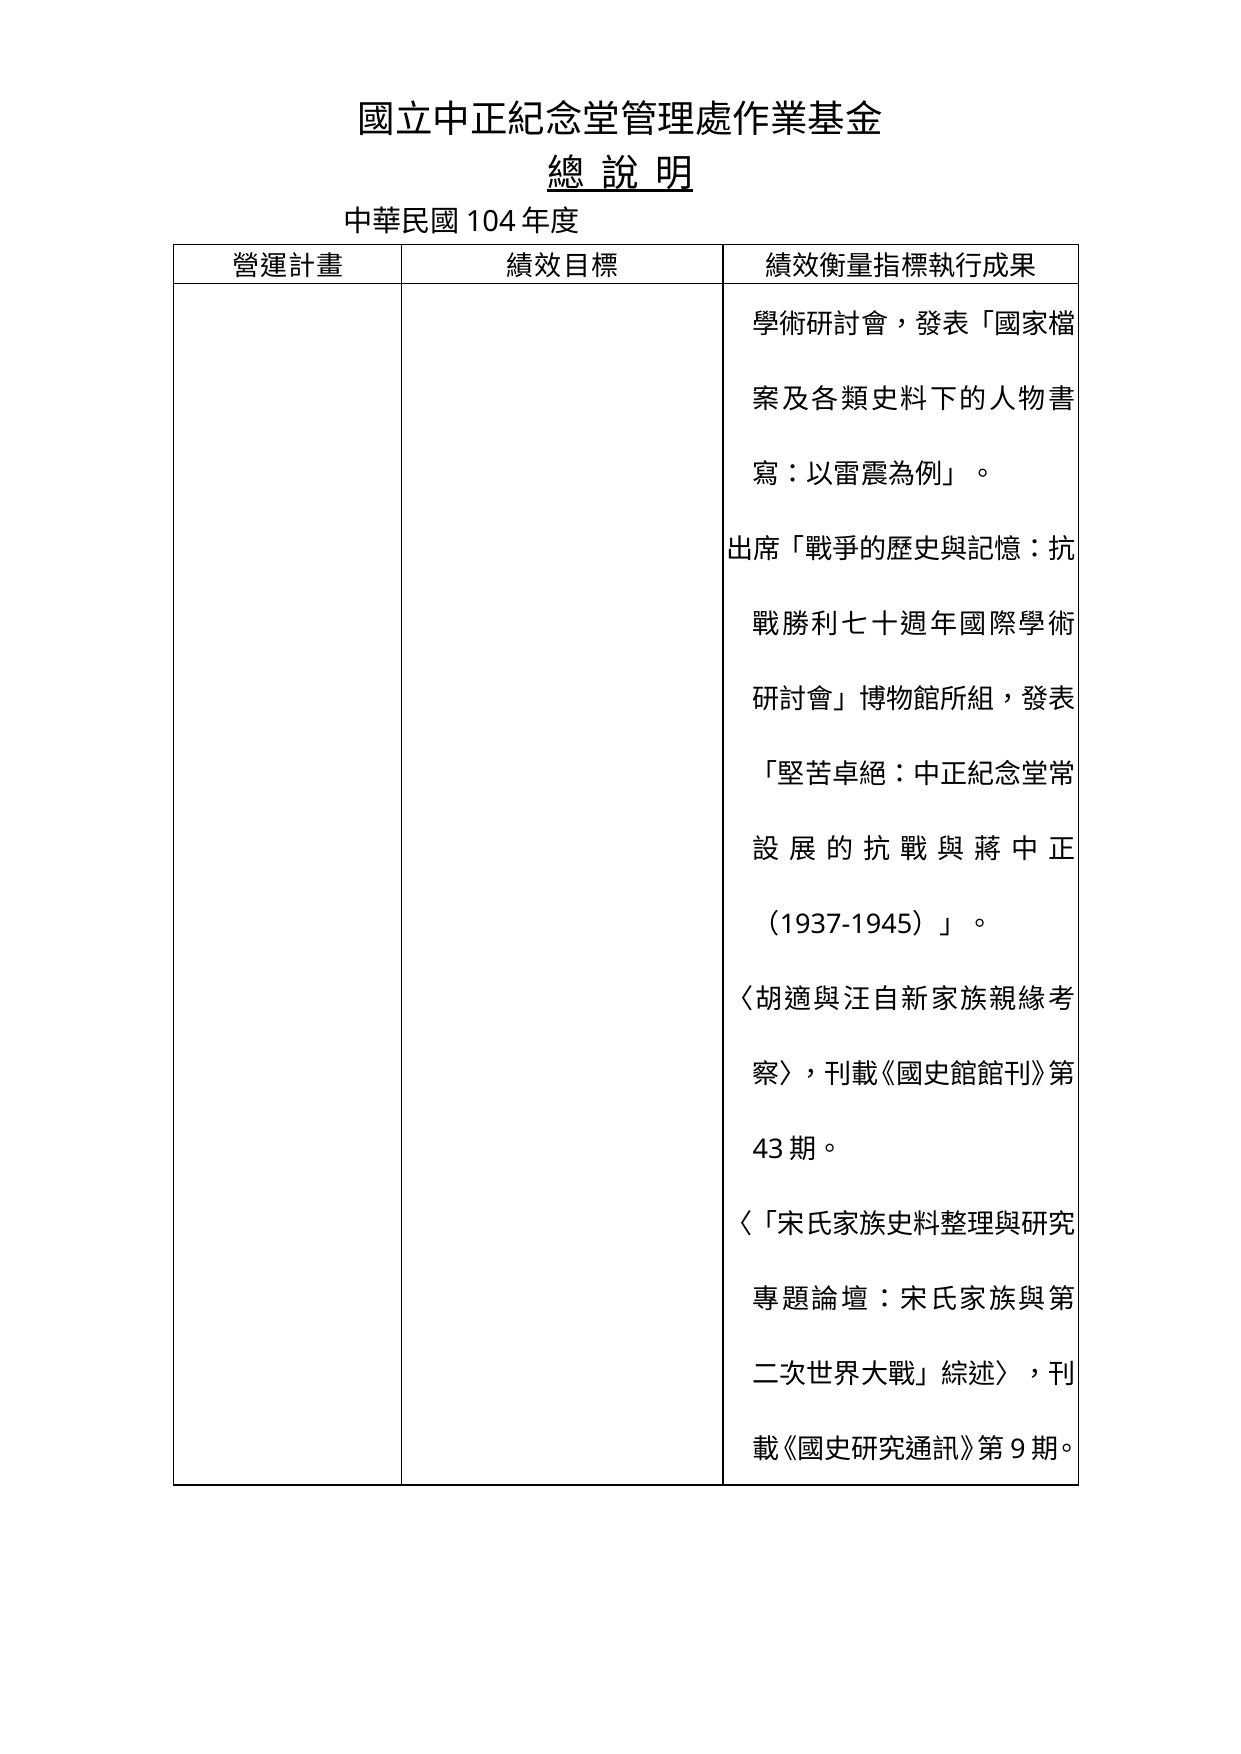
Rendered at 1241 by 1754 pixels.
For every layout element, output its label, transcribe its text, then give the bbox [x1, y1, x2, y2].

table_cell [402, 284, 722, 1484]
table_cell 學術研討會，發表「國家檔案及各類史料下的人物書寫：以雷震為例」。 出席「戰爭的歷史與記憶：抗戰勝利七十週年國際學術研討會」博物館所組，發表「堅苦卓絕：中正紀念堂常設展的抗戰與蔣中正（1937-1945）」。 〈胡適與汪自新家族親緣考察〉，刊載《國史館館刊》第43期。 〈「宋氏家族史料整理與研究專題論壇：宋氏家族與第二次世界大戰」綜述〉，刊載《國史研究通訊》第9期。 [724, 284, 1078, 1484]
table_header 績效目標 [402, 245, 722, 282]
table_header 績效衡量指標執行成果 [724, 245, 1078, 282]
table_cell [174, 284, 401, 1484]
table_header 營運計畫 [174, 245, 401, 282]
